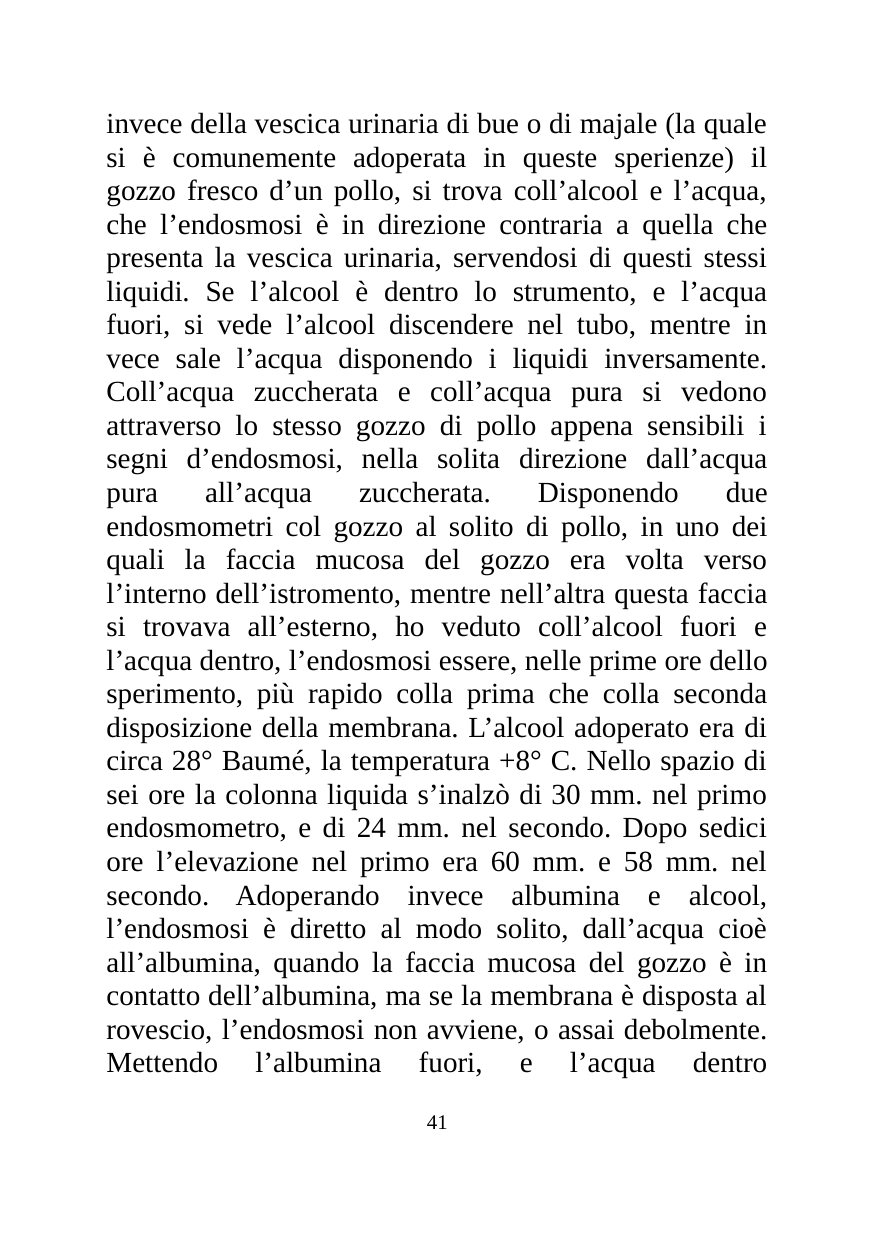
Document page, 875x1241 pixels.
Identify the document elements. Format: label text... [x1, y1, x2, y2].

text invece della vescica urinaria di bue o di majale (la quale si è comunemente adoperata in queste sperienze) il gozzo fresco d’un pollo, si trova coll’alcool e l’acqua, che l’endosmosi è in direzione contraria a quella che presenta la vescica urinaria, servendosi di questi stessi liquidi. Se l’alcool è dentro lo strumento, e l’acqua fuori, si vede l’alcool discendere nel tubo, mentre in vece sale l’acqua disponendo i liquidi inversamente. Coll’acqua zuccherata e coll’acqua pura si vedono attraverso lo stesso gozzo di pollo appena sensibili i segni d’endosmosi, nella solita direzione dall’acqua pura all’acqua zuccherata. Disponendo due endosmometri col gozzo al solito di pollo, in uno dei quali la faccia mucosa del gozzo era volta verso l’interno dell’istromento, mentre nell’altra questa faccia si trovava all’esterno, ho veduto coll’alcool fuori e l’acqua dentro, l’endosmosi essere, nelle prime ore dello sperimento, più rapido colla prima che colla seconda disposizione della membrana. L’alcool adoperato era di circa 28° Baumé, la temperatura +8° C. Nello spazio di sei ore la colonna liquida s’inalzò di 30 mm. nel primo endosmometro, e di 24 mm. nel secondo. Dopo sedici ore l’elevazione nel primo era 60 mm. e 58 mm. nel secondo. Adoperando invece albumina e alcool, l’endosmosi è diretto al modo solito, dall’acqua cioè all’albumina, quando la faccia mucosa del gozzo è in contatto dell’albumina, ma se la membrana è disposta al rovescio, l’endosmosi non avviene, o assai debolmente. Mettendo l’albumina fuori, e l’acqua dentro [106, 106, 768, 1079]
